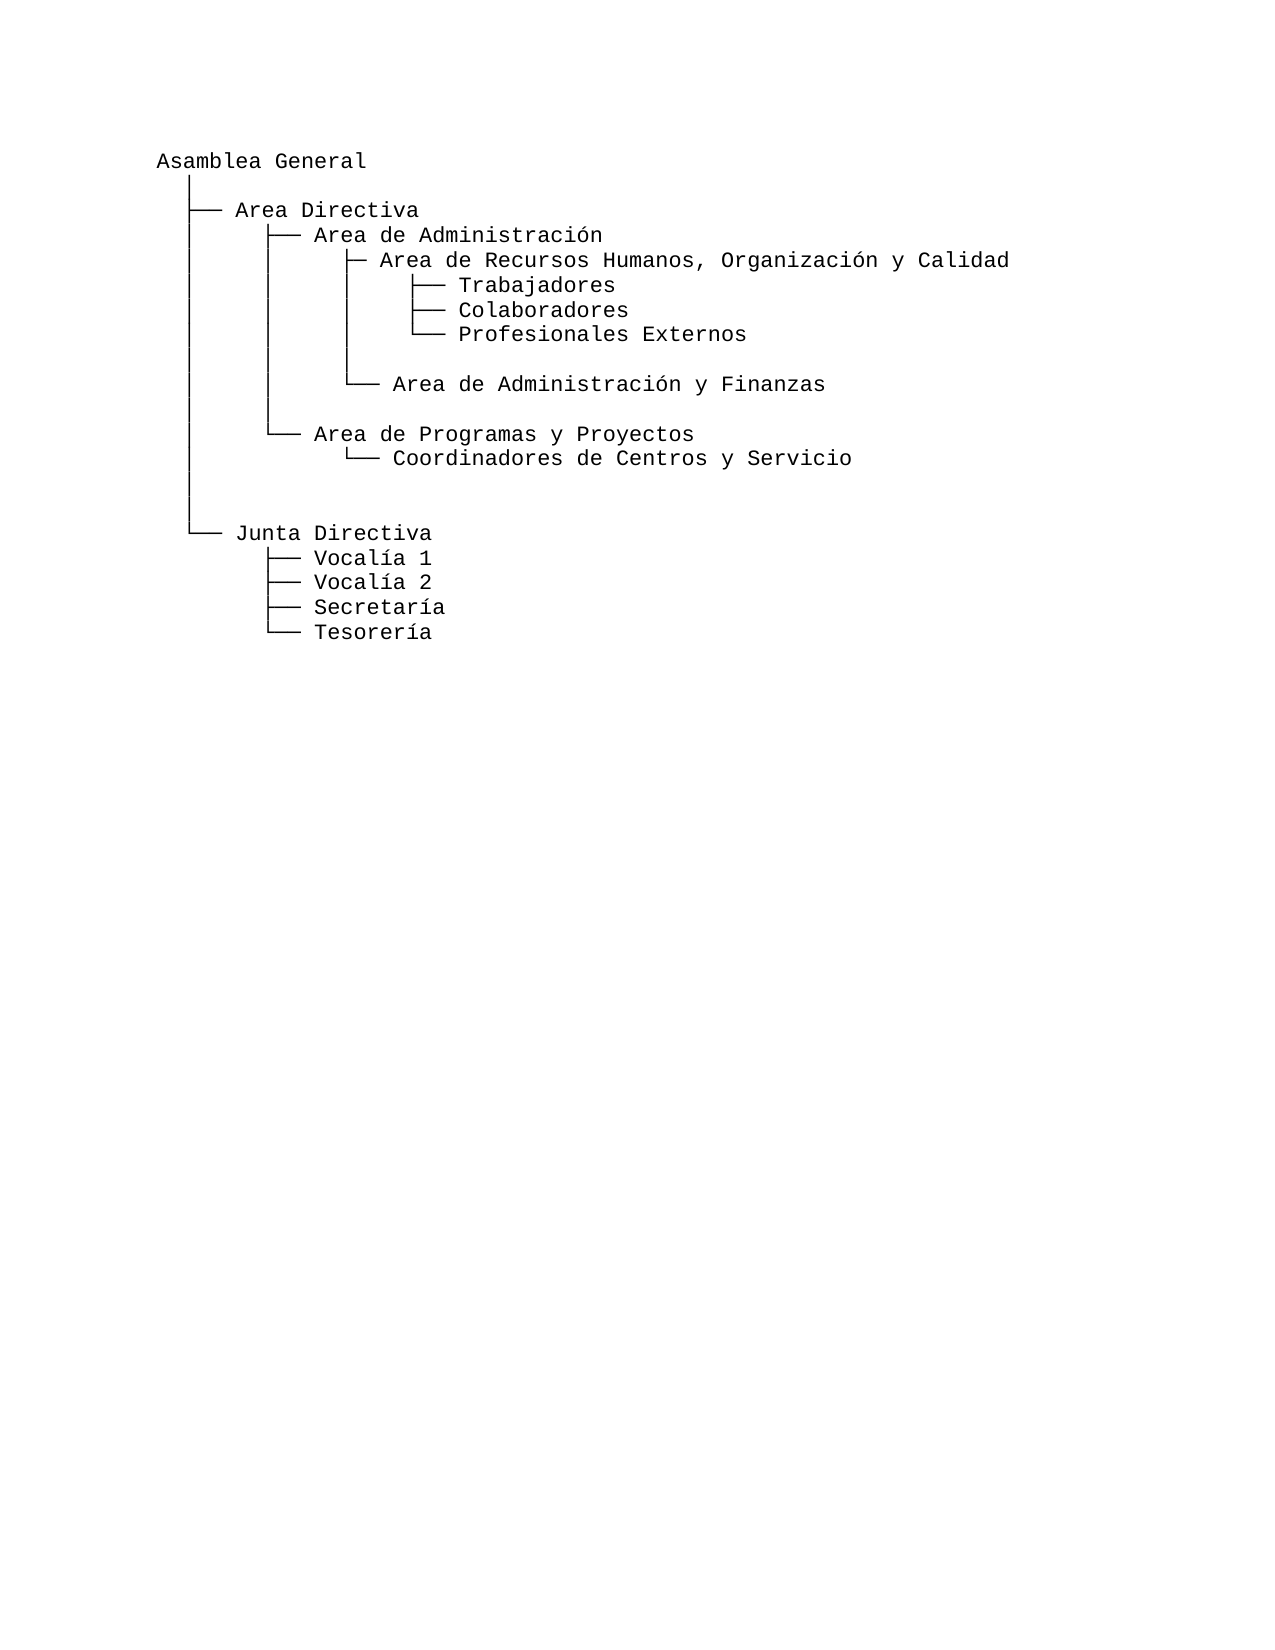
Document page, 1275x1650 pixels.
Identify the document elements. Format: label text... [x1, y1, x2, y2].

text │ │ │ ├── Trabajadores [347, 274, 412, 299]
text │ │ │ ├── Trabajadores [189, 274, 267, 299]
text ├── Secretaría [268, 596, 1118, 621]
text │ │ │ ├── Trabajadores [156, 274, 188, 299]
text │ │ │ ├── Trabajadores [413, 274, 1118, 299]
text ├── Secretaría [156, 596, 267, 621]
text │ │ │ [347, 348, 1118, 373]
text │ [189, 472, 1118, 497]
text │ │ [189, 398, 267, 423]
text │ [156, 472, 188, 497]
text ├── Area Directiva [156, 199, 188, 224]
text └── Junta Directiva [156, 522, 1118, 547]
text ├── Vocalía 2 [268, 571, 1118, 596]
text │ [189, 497, 1118, 522]
text │ │ [268, 398, 1118, 423]
text │ │ │ └── Profesionales Externos [156, 323, 188, 348]
text │ │ │ ├── Colaboradores [268, 299, 346, 323]
text │ ├── Area de Administración [156, 224, 188, 249]
text │ │ │ └── Profesionales Externos [189, 323, 267, 348]
text │ │ [156, 398, 188, 423]
text │ ├── Area de Administración [268, 224, 1118, 249]
text │ └── Coordinadores de Centros y Servicio [189, 447, 1118, 472]
text └── Tesorería [156, 621, 1118, 646]
text Asamblea General [156, 150, 1118, 175]
text │ ├── Area de Administración [189, 224, 267, 249]
text │ │ │ └── Profesionales Externos [347, 323, 1118, 348]
text │ │ └── Area de Administración y Finanzas [268, 373, 1118, 398]
text │ │ │ [189, 348, 267, 373]
text │ │ │ └── Profesionales Externos [268, 323, 346, 348]
text │ │ │ ├── Colaboradores [347, 299, 412, 323]
text ├── Area Directiva [189, 199, 1118, 224]
text │ [156, 497, 188, 522]
text │ │ │ ├── Trabajadores [268, 274, 346, 299]
text ├── Vocalía 1 [156, 547, 267, 571]
text │ │ │ ├── Colaboradores [413, 299, 1118, 323]
text ├── Vocalía 1 [268, 547, 1118, 571]
text │ [189, 175, 1118, 199]
text │ [156, 175, 188, 199]
text │ │ ├─ Area de Recursos Humanos, Organización y Calidad [189, 249, 267, 274]
text ├── Vocalía 2 [156, 571, 267, 596]
text │ └── Area de Programas y Proyectos [156, 423, 188, 447]
text │ │ │ ├── Colaboradores [189, 299, 267, 323]
text │ │ └── Area de Administración y Finanzas [189, 373, 267, 398]
text │ │ ├─ Area de Recursos Humanos, Organización y Calidad [268, 249, 346, 274]
text │ │ │ [156, 348, 188, 373]
text │ │ ├─ Area de Recursos Humanos, Organización y Calidad [347, 249, 1118, 274]
text │ └── Area de Programas y Proyectos [189, 423, 1118, 447]
text │ │ │ ├── Colaboradores [156, 299, 188, 323]
text │ │ │ [268, 348, 346, 373]
